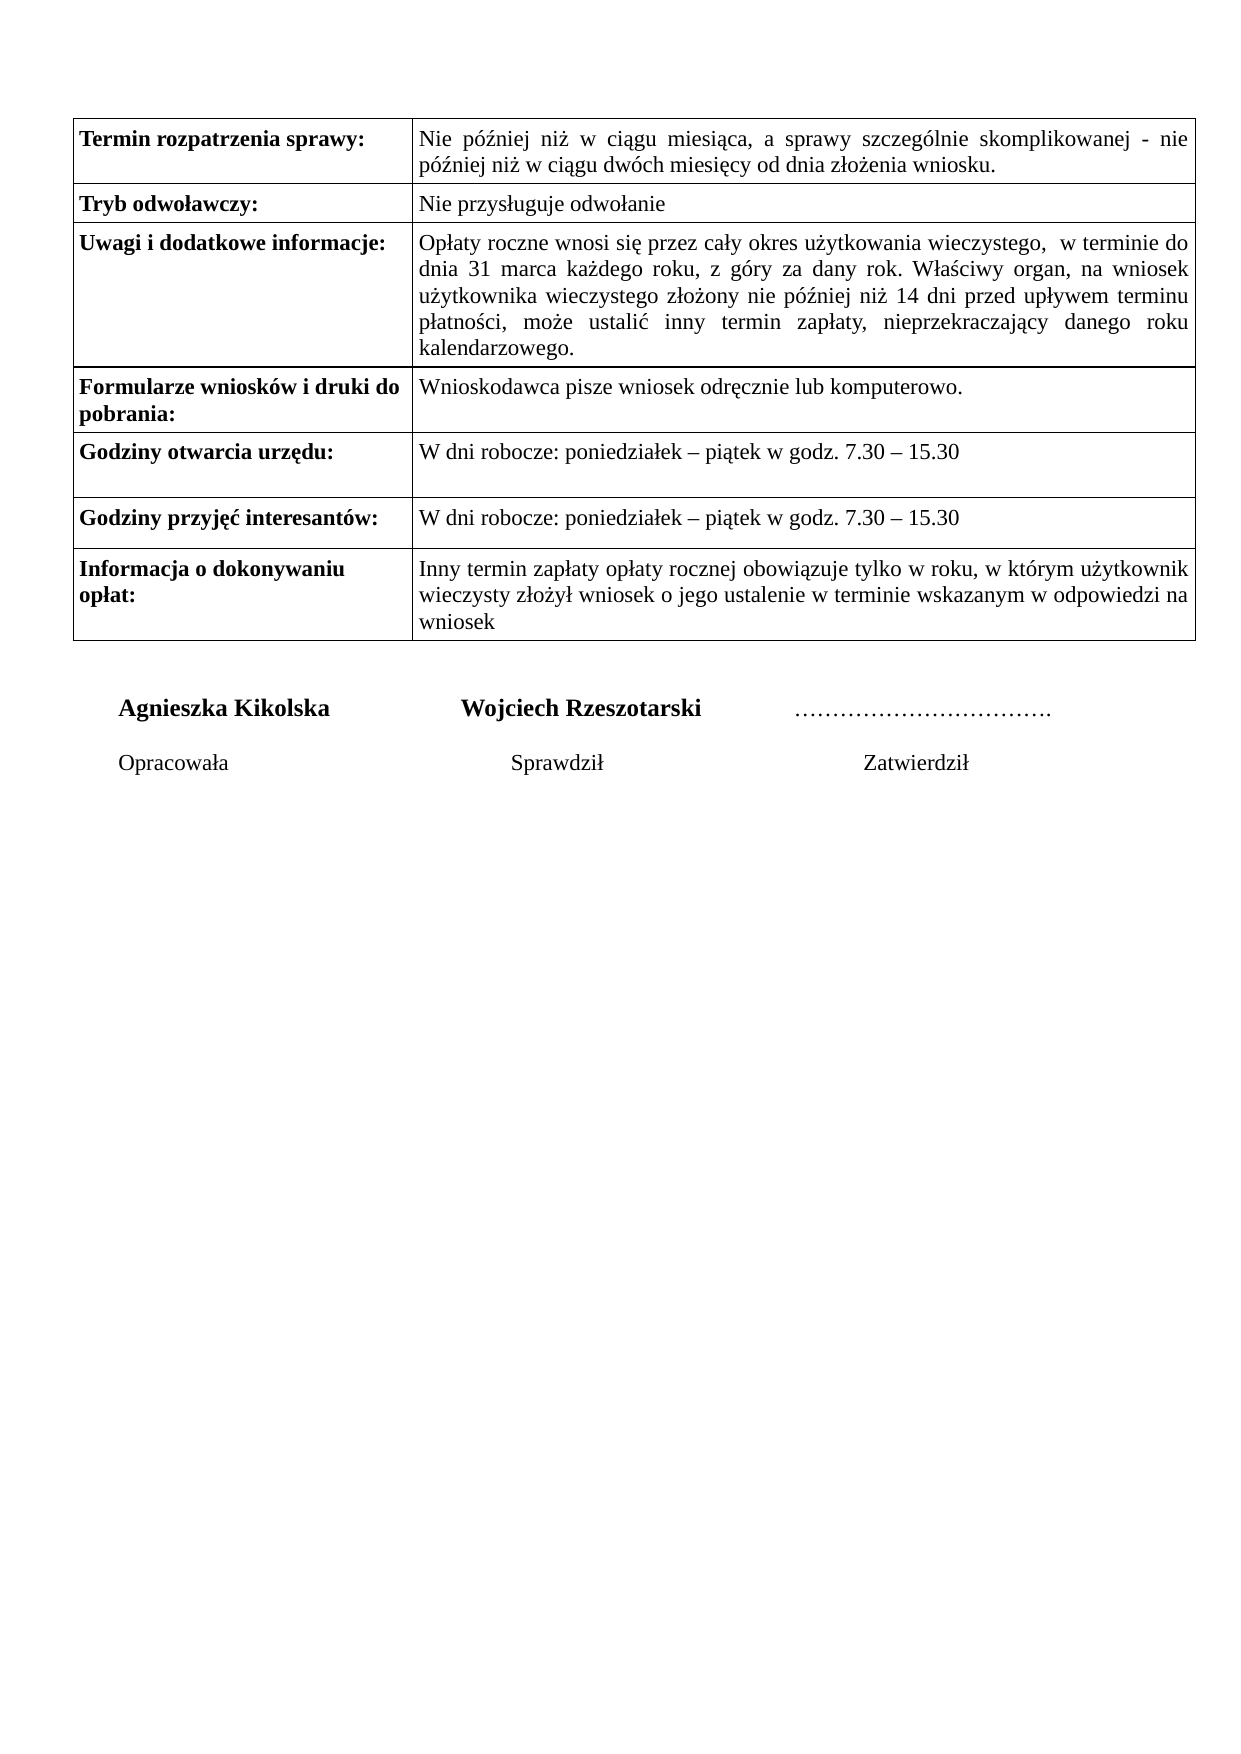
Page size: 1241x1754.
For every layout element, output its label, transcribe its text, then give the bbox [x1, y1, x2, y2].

table_cell Nie później niż w ciągu miesiąca, a sprawy szczególnie skomplikowanej - nie później niż w ciągu dwóch miesięcy od dnia złożenia wniosku. [413, 119, 1195, 183]
table_cell Formularze wniosków i druki do pobrania: [74, 368, 412, 432]
table_cell W dni robocze: poniedziałek – piątek w godz. 7.30 – 15.30 [413, 498, 1195, 548]
text Agnieszka Kikolska Wojciech Rzeszotarski ……………………………. [118, 693, 1122, 722]
table_cell Informacja o dokonywaniu opłat: [74, 549, 412, 640]
text Opracowała Sprawdził Zatwierdził [118, 749, 1122, 775]
table_cell Godziny przyjęć interesantów: [74, 498, 412, 548]
table_cell Nie przysługuje odwołanie [413, 184, 1195, 222]
table_cell Wnioskodawca pisze wniosek odręcznie lub komputerowo. [413, 368, 1195, 432]
table_cell Godziny otwarcia urzędu: [74, 433, 412, 497]
table_cell Inny termin zapłaty opłaty rocznej obowiązuje tylko w roku, w którym użytkownik wieczysty złożył wniosek o jego ustalenie w terminie wskazanym w odpowiedzi na wniosek [413, 549, 1195, 640]
table_cell Tryb odwoławczy: [74, 184, 412, 222]
table_cell W dni robocze: poniedziałek – piątek w godz. 7.30 – 15.30 [413, 433, 1195, 497]
table_cell Uwagi i dodatkowe informacje: [74, 223, 412, 366]
table_cell Termin rozpatrzenia sprawy: [74, 119, 412, 183]
table_cell Opłaty roczne wnosi się przez cały okres użytkowania wieczystego, w terminie do dnia 31 marca każdego roku, z góry za dany rok. Właściwy organ, na wniosek użytkownika wieczystego złożony nie później niż 14 dni przed upływem terminu płatności, może ustalić inny termin zapłaty, nieprzekraczający danego roku kalendarzowego. [413, 223, 1195, 366]
